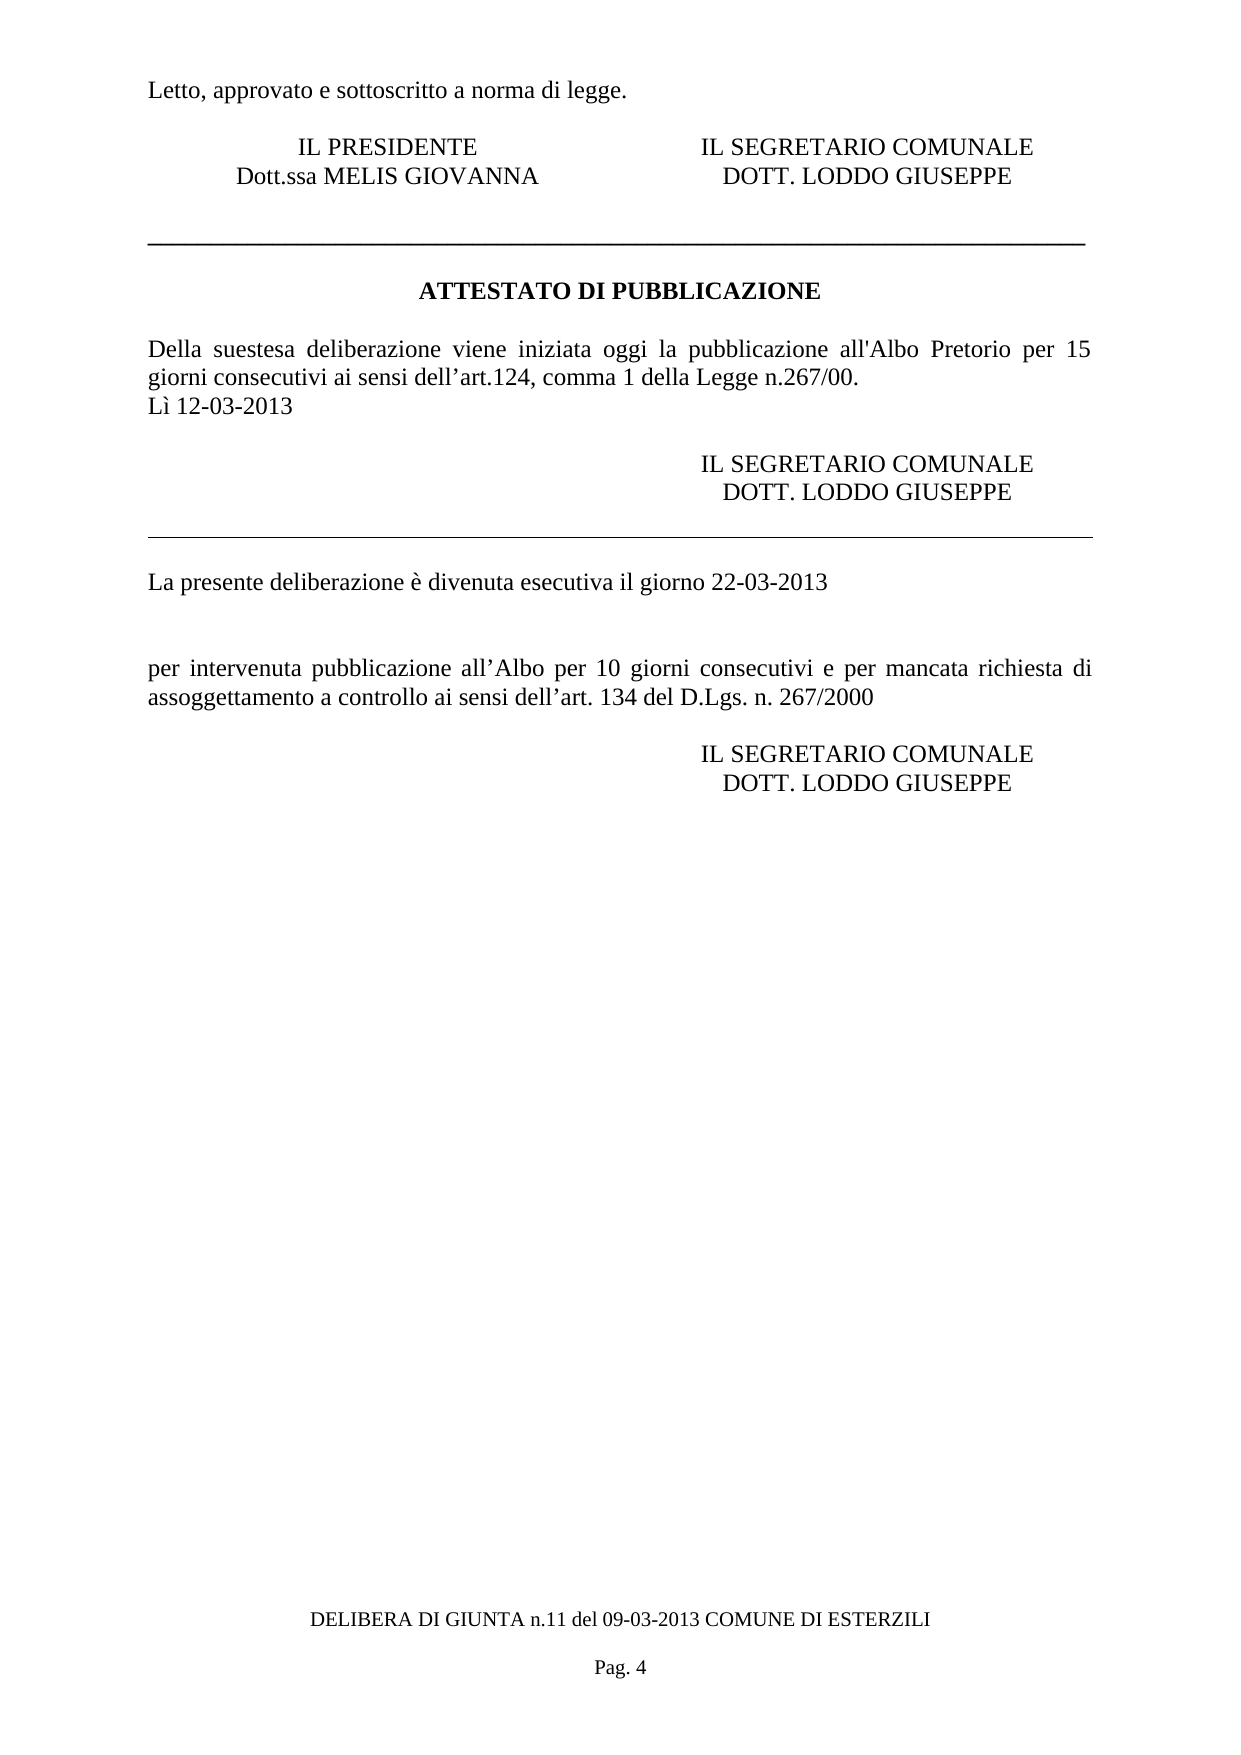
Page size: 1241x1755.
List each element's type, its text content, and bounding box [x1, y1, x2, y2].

text ATTESTATO DI PUBBLICAZIONE [148, 276, 1093, 305]
text Lì 12-03-2013 [148, 391, 1093, 420]
table_cell [148, 478, 627, 506]
table_header IL SEGRETARIO COMUNALE [628, 449, 1107, 477]
table_cell [148, 768, 627, 797]
table_header [148, 449, 627, 477]
text ___________________________________________________________________________ [148, 219, 1093, 247]
text Della suestesa deliberazione viene iniziata oggi la pubblicazione all'Albo Pretorio per 15 giorni consecutivi ai sensi dell’art.124, comma 1 della Legge n.267/00. [148, 334, 1093, 391]
table_header IL SEGRETARIO COMUNALE [628, 739, 1107, 768]
text La presente deliberazione è divenuta esecutiva il giorno 22-03-2013 [148, 567, 1093, 596]
table_header IL PRESIDENTE [148, 133, 627, 161]
table_cell DOTT. LODDO GIUSEPPE [628, 768, 1107, 797]
table_header IL SEGRETARIO COMUNALE [628, 133, 1107, 161]
text Letto, approvato e sottoscritto a norma di legge. [148, 75, 1093, 104]
text per intervenuta pubblicazione all’Albo per 10 giorni consecutivi e per mancata richiesta di assoggettamento a controllo ai sensi dell’art. 134 del D.Lgs. n. 267/2000 [148, 653, 1093, 711]
table_header [148, 739, 627, 768]
table_cell DOTT. LODDO GIUSEPPE [628, 478, 1107, 506]
table_cell DOTT. LODDO GIUSEPPE [628, 161, 1107, 190]
table_cell Dott.ssa MELIS GIOVANNA [148, 161, 627, 190]
